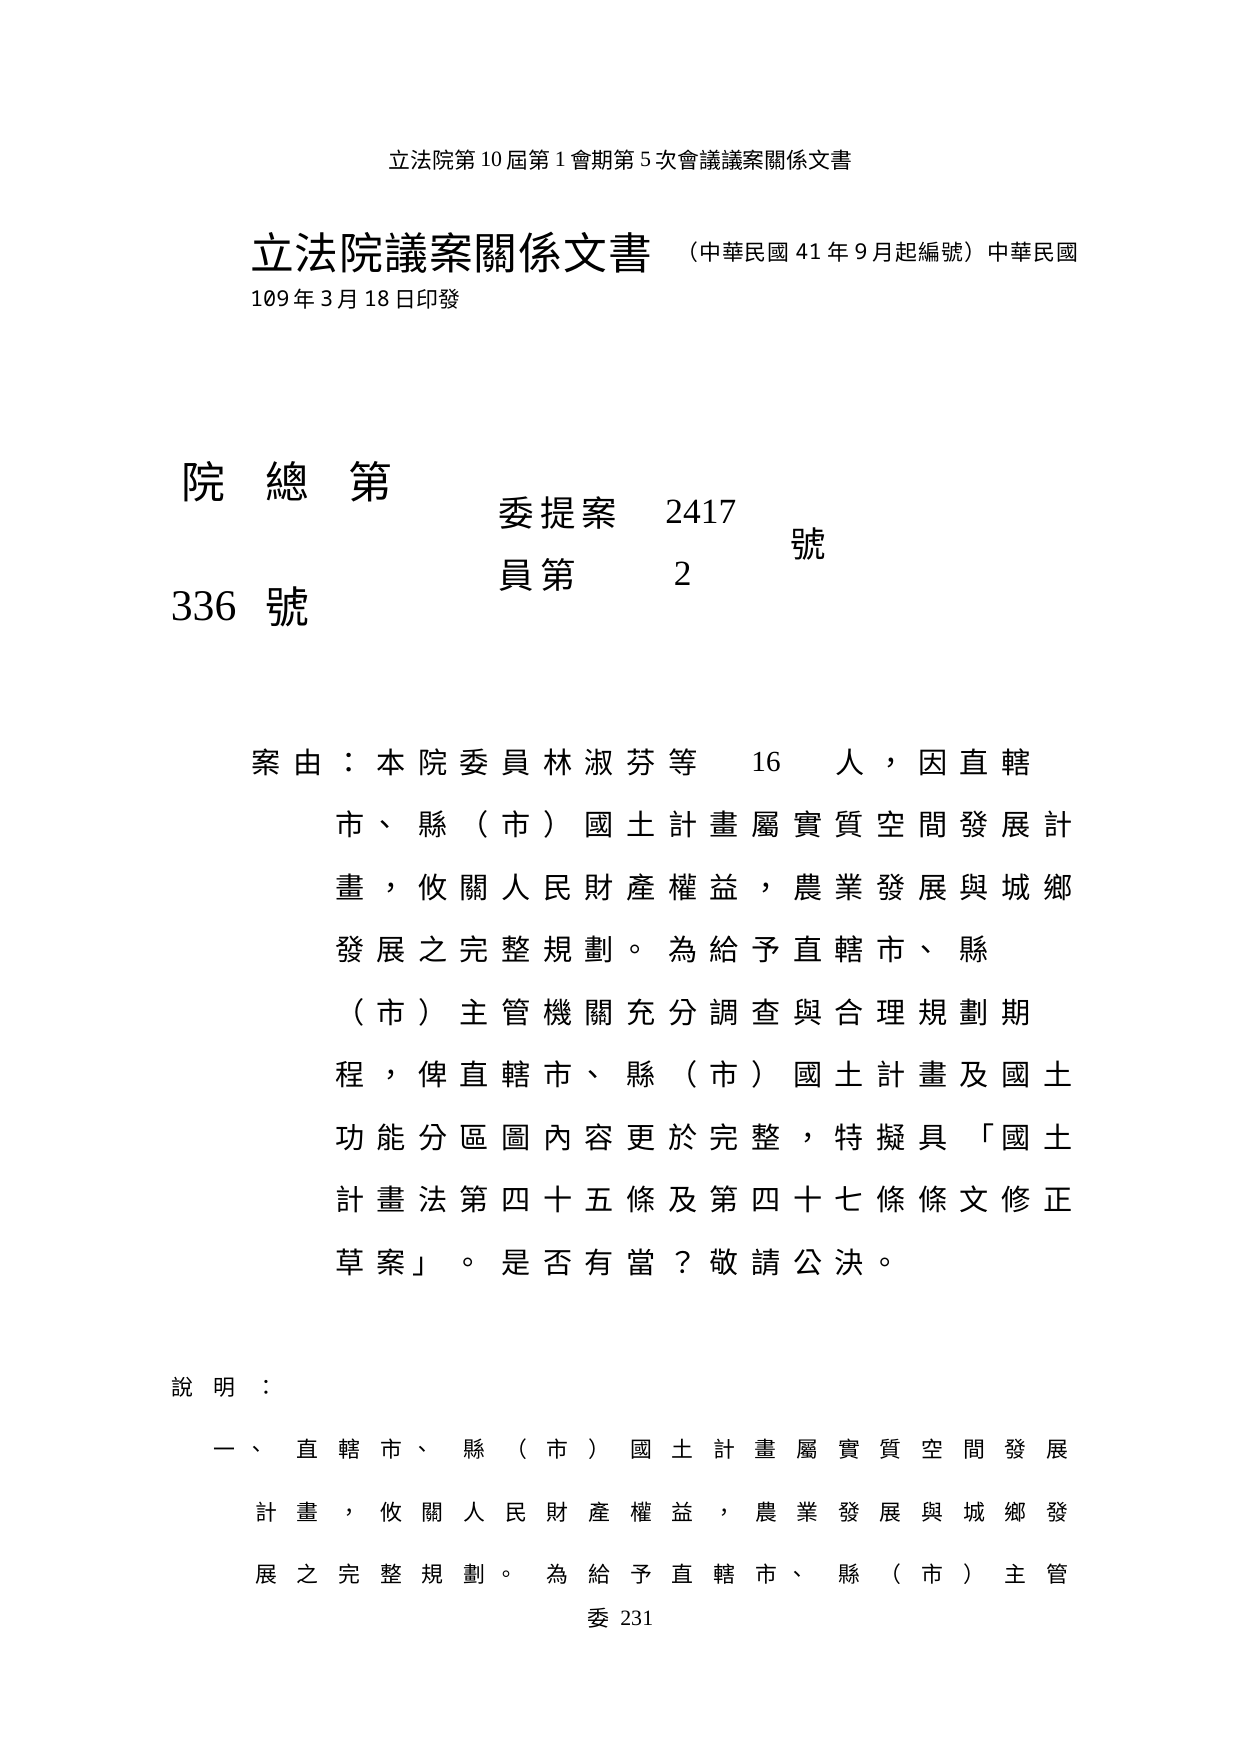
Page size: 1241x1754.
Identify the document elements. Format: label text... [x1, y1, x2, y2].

text 一、直轄市、縣（市）國土計畫屬實質空間發展計畫，攸關人民財產權益，農業發展與城鄉發展之完整規劃。為給予直轄市、縣（市）主管 [184, 1406, 1078, 1594]
text 案由：本院委員林淑芬等16人，因直轄市、縣（市）國土計畫屬實質空間發展計畫，攸關人民財產權益，農業發展與城鄉發展之完整規劃。為給予直轄市、縣（市）主管機關充分調查與合理規劃期程，俾直轄市、縣（市）國土計畫及國土功能分區圖內容更於完整，特擬具「國土計畫法第四十五條及第四十七條條文修正草案」。是否有當？敬請公決。 [217, 719, 1078, 1281]
text 立法院議案關係文書 （中華民國41年9月起編號）中華民國109年3月18日印發 [250, 219, 1078, 314]
table_header [788, 406, 793, 656]
table_header 提案第 [534, 406, 639, 656]
table_header 委員 [420, 406, 534, 656]
table_header 號 [751, 406, 788, 656]
table_header 24172 [640, 406, 751, 656]
text 說明： [162, 1344, 1078, 1406]
table_header [793, 406, 807, 656]
table_header 院總第336號 [162, 406, 420, 656]
